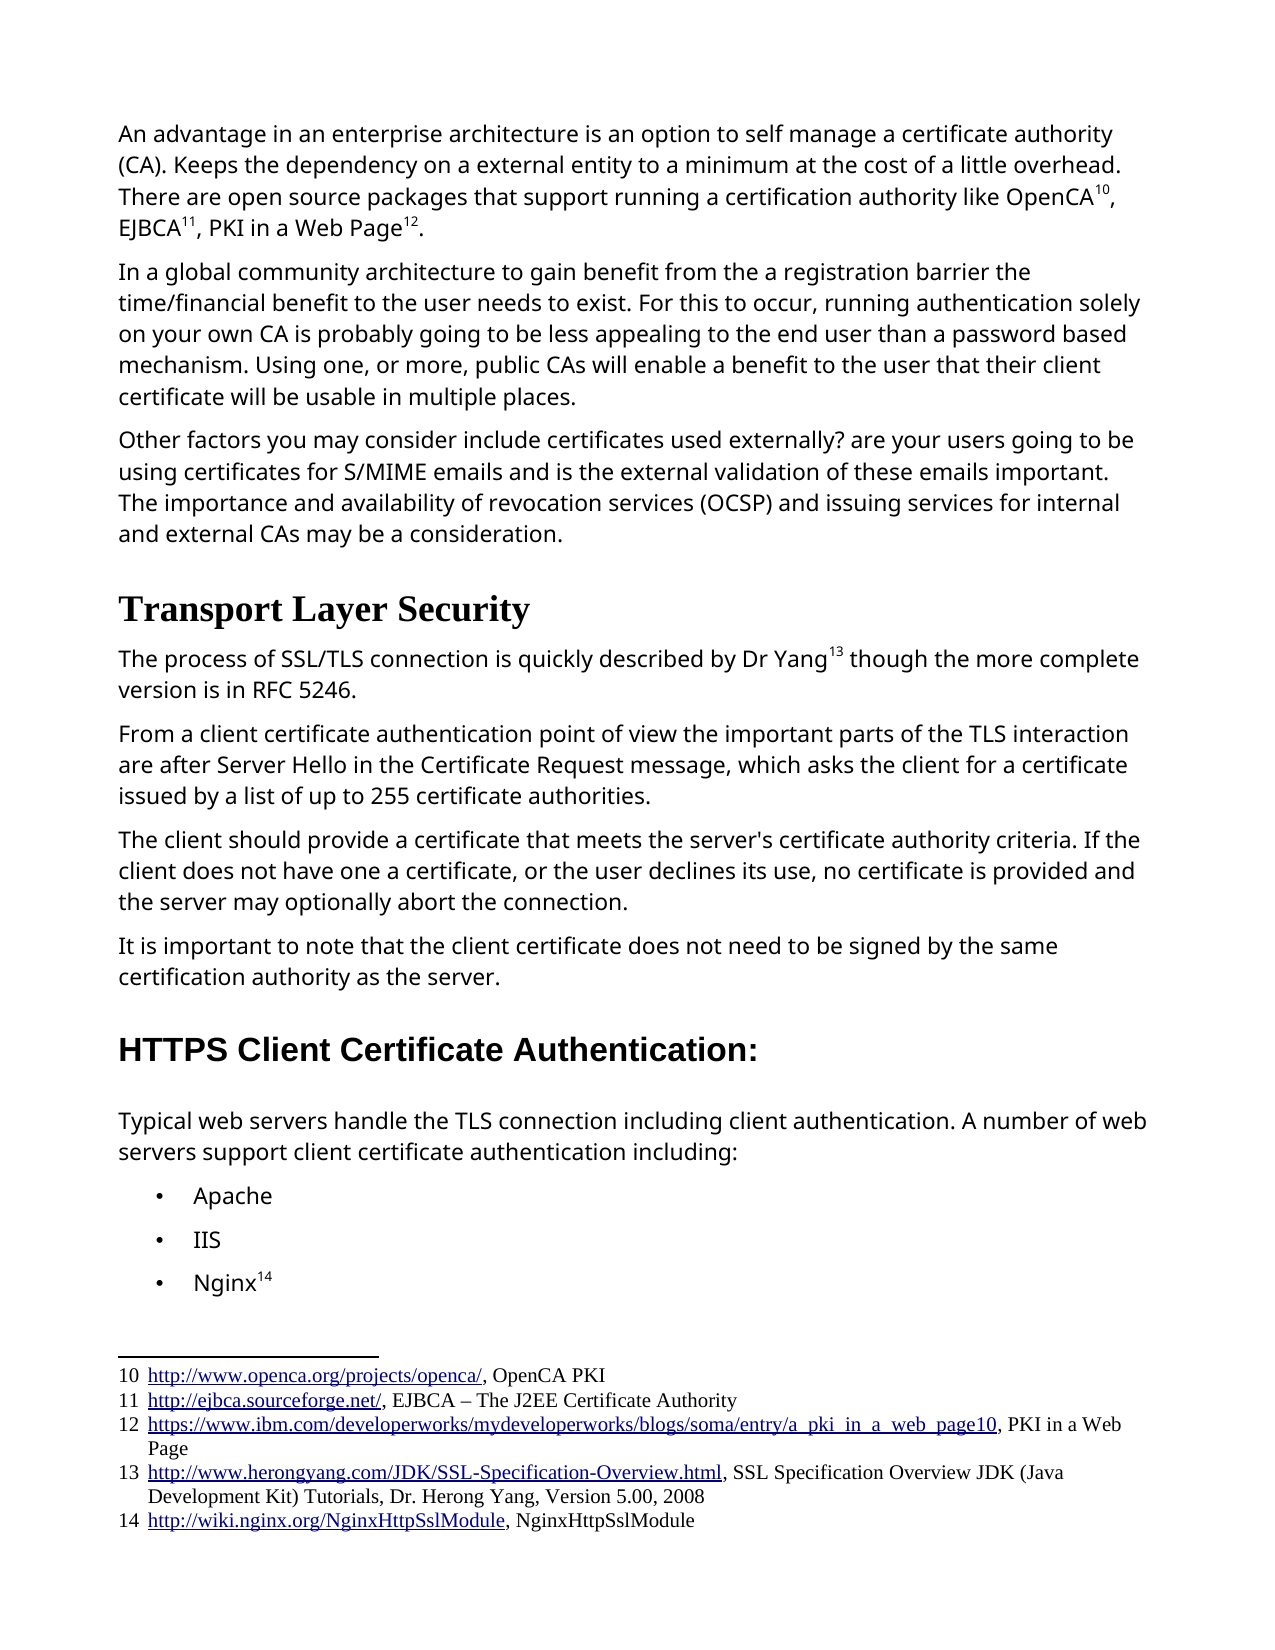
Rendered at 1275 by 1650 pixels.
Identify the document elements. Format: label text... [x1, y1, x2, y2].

list IIS [156, 1223, 1157, 1255]
text Typical web servers handle the TLS connection including client authentication. A number of web servers support client certificate authentication including: [118, 1105, 1157, 1167]
text The client should provide a certificate that meets the server's certificate authority criteria. If the client does not have one a certificate, or the user declines its use, no certificate is provided and the server may optionally abort the connection. [118, 824, 1157, 917]
text It is important to note that the client certificate does not need to be signed by the same certification authority as the server. [118, 930, 1157, 992]
text In a global community architecture to gain benefit from the a registration barrier the time/financial benefit to the user needs to exist. For this to occur, running authentication solely on your own CA is probably going to be less appealing to the end user than a password based mechanism. Using one, or more, public CAs will enable a benefit to the user that their client certificate will be usable in multiple places. [118, 256, 1157, 412]
text http://ejbca.sourceforge.net/, EJBCA – The J2EE Certificate Authority [118, 1387, 1157, 1412]
text Other factors you may consider include certificates used externally? are your users going to be using certificates for S/MIME emails and is the external validation of these emails important. The importance and availability of revocation services (OCSP) and issuing services for internal and external CAs may be a consideration. [118, 424, 1157, 549]
text From a client certificate authentication point of view the important parts of the TLS interaction are after Server Hello in the Certificate Request message, which asks the client for a certificate issued by a list of up to 255 certificate authorities. [118, 717, 1157, 811]
list http://wiki.nginx.org/NginxHttpSslModule, NginxHttpSslModule [118, 1508, 1157, 1532]
text The process of SSL/TLS connection is quickly described by Dr Yang though the more complete version is in RFC 5246. [118, 642, 1157, 705]
subtitle Transport Layer Security [118, 587, 1157, 630]
text http://www.herongyang.com/JDK/SSL-Specification-Overview.html, SSL Specification Overview JDK (Java Development Kit) Tutorials, Dr. Herong Yang, Version 5.00, 2008 [118, 1460, 1157, 1508]
text An advantage in an enterprise architecture is an option to self manage a certificate authority (CA). Keeps the dependency on a external entity to a minimum at the cost of a little overhead. There are open source packages that support running a certification authority like OpenCA, EJBCA, PKI in a Web Page. [118, 118, 1157, 243]
list Nginx [156, 1267, 1157, 1298]
list Apache [156, 1180, 1157, 1211]
subtitle HTTPS Client Certificate Authentication: [118, 1030, 1157, 1069]
text https://www.ibm.com/developerworks/mydeveloperworks/blogs/soma/entry/a_pki_in_a_web_page10, PKI in a Web Page [118, 1412, 1157, 1460]
text http://www.openca.org/projects/openca/, OpenCA PKI [118, 1363, 1157, 1387]
